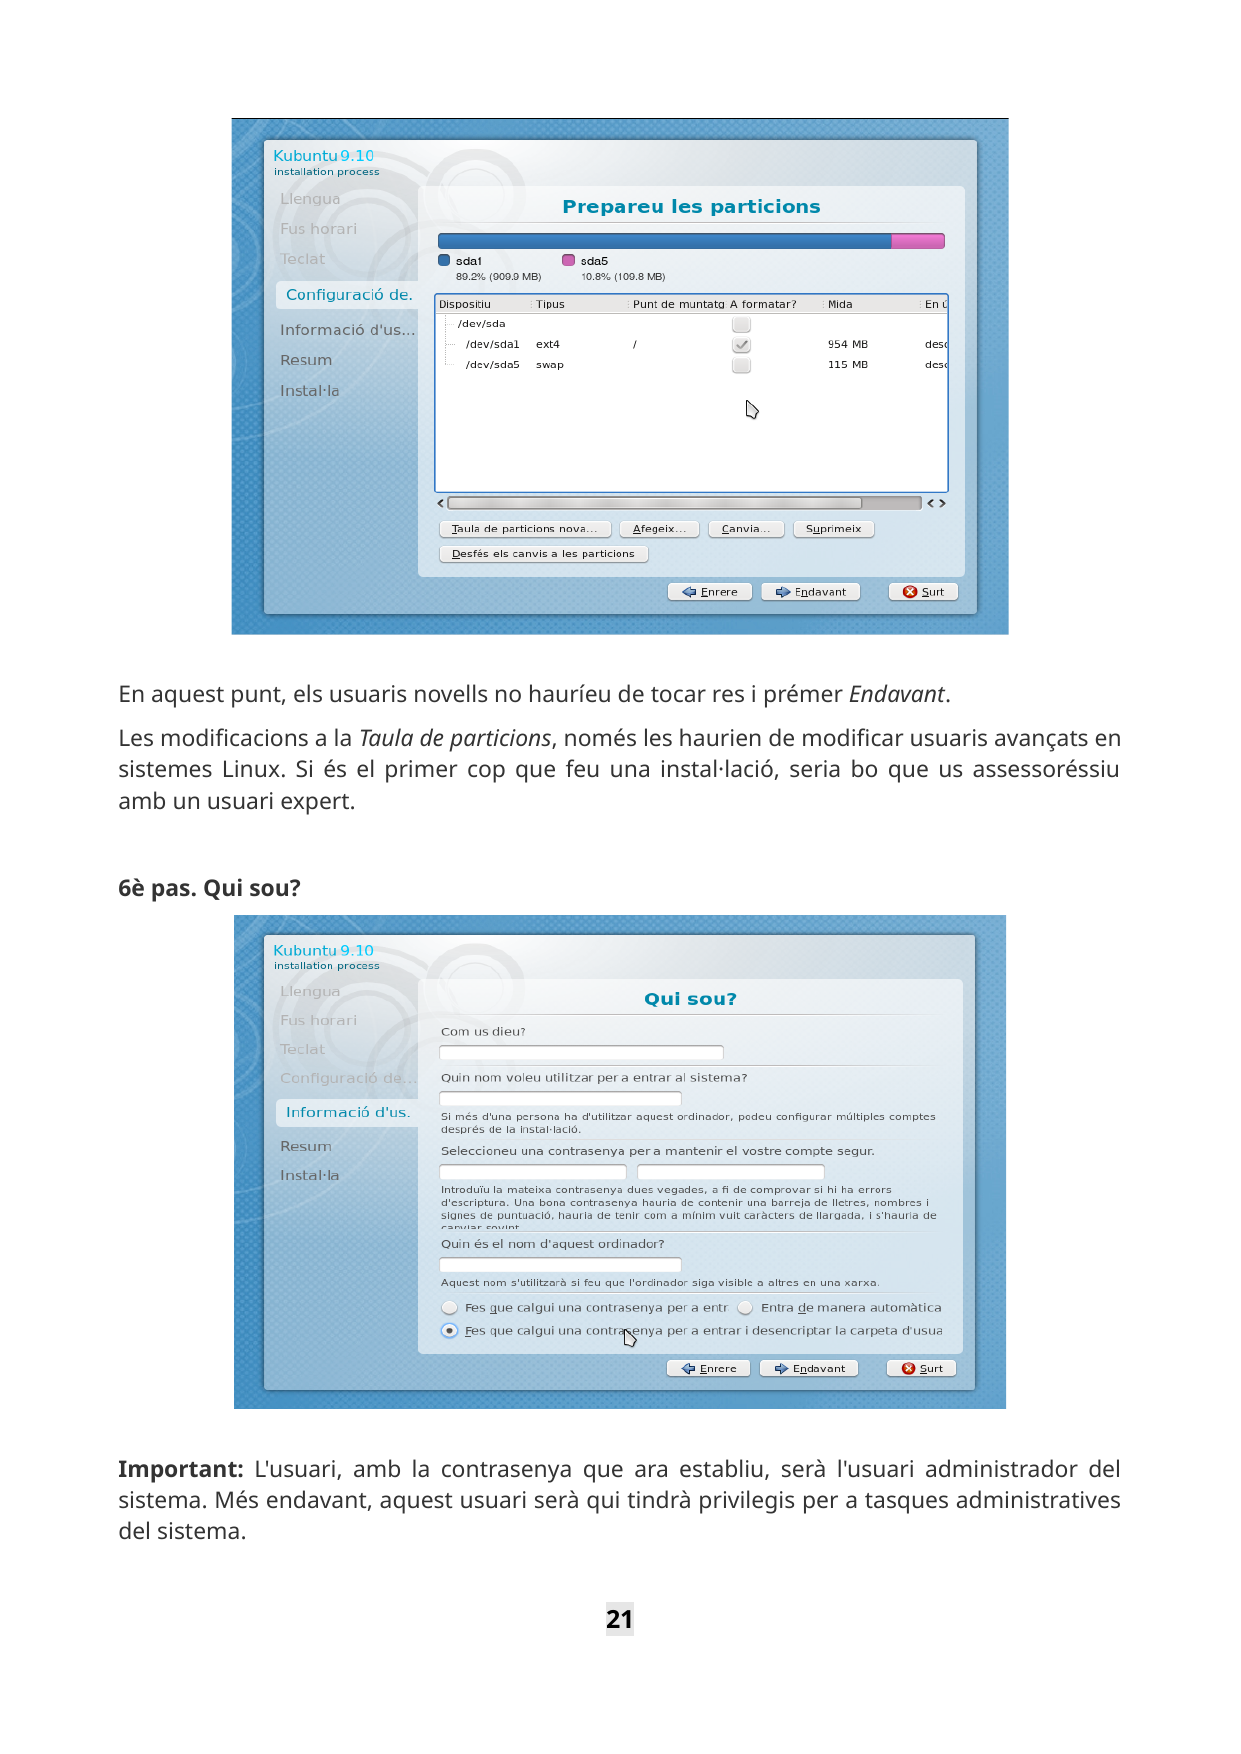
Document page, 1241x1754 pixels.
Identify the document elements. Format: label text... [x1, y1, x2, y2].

text Important: L'usuari, amb la contrasenya que ara establiu, serà l'usuari administrador del sistema. Més endavant, aquest usuari serà qui tindrà privilegis per a tasques administratives del sistema. [118, 1453, 1122, 1546]
picture [231, 118, 1009, 635]
picture [234, 915, 1007, 1409]
text En aquest punt, els usuaris novells no hauríeu de tocar res i prémer Endavant. [118, 678, 1122, 709]
text 6è pas. Qui sou? [118, 872, 1122, 903]
text Les modificacions a la Taula de particions, només les haurien de modificar usuaris avançats en sistemes Linux. Si és el primer cop que feu una instal·lació, seria bo que us assessoréssiu amb un usuari expert. [118, 722, 1122, 816]
